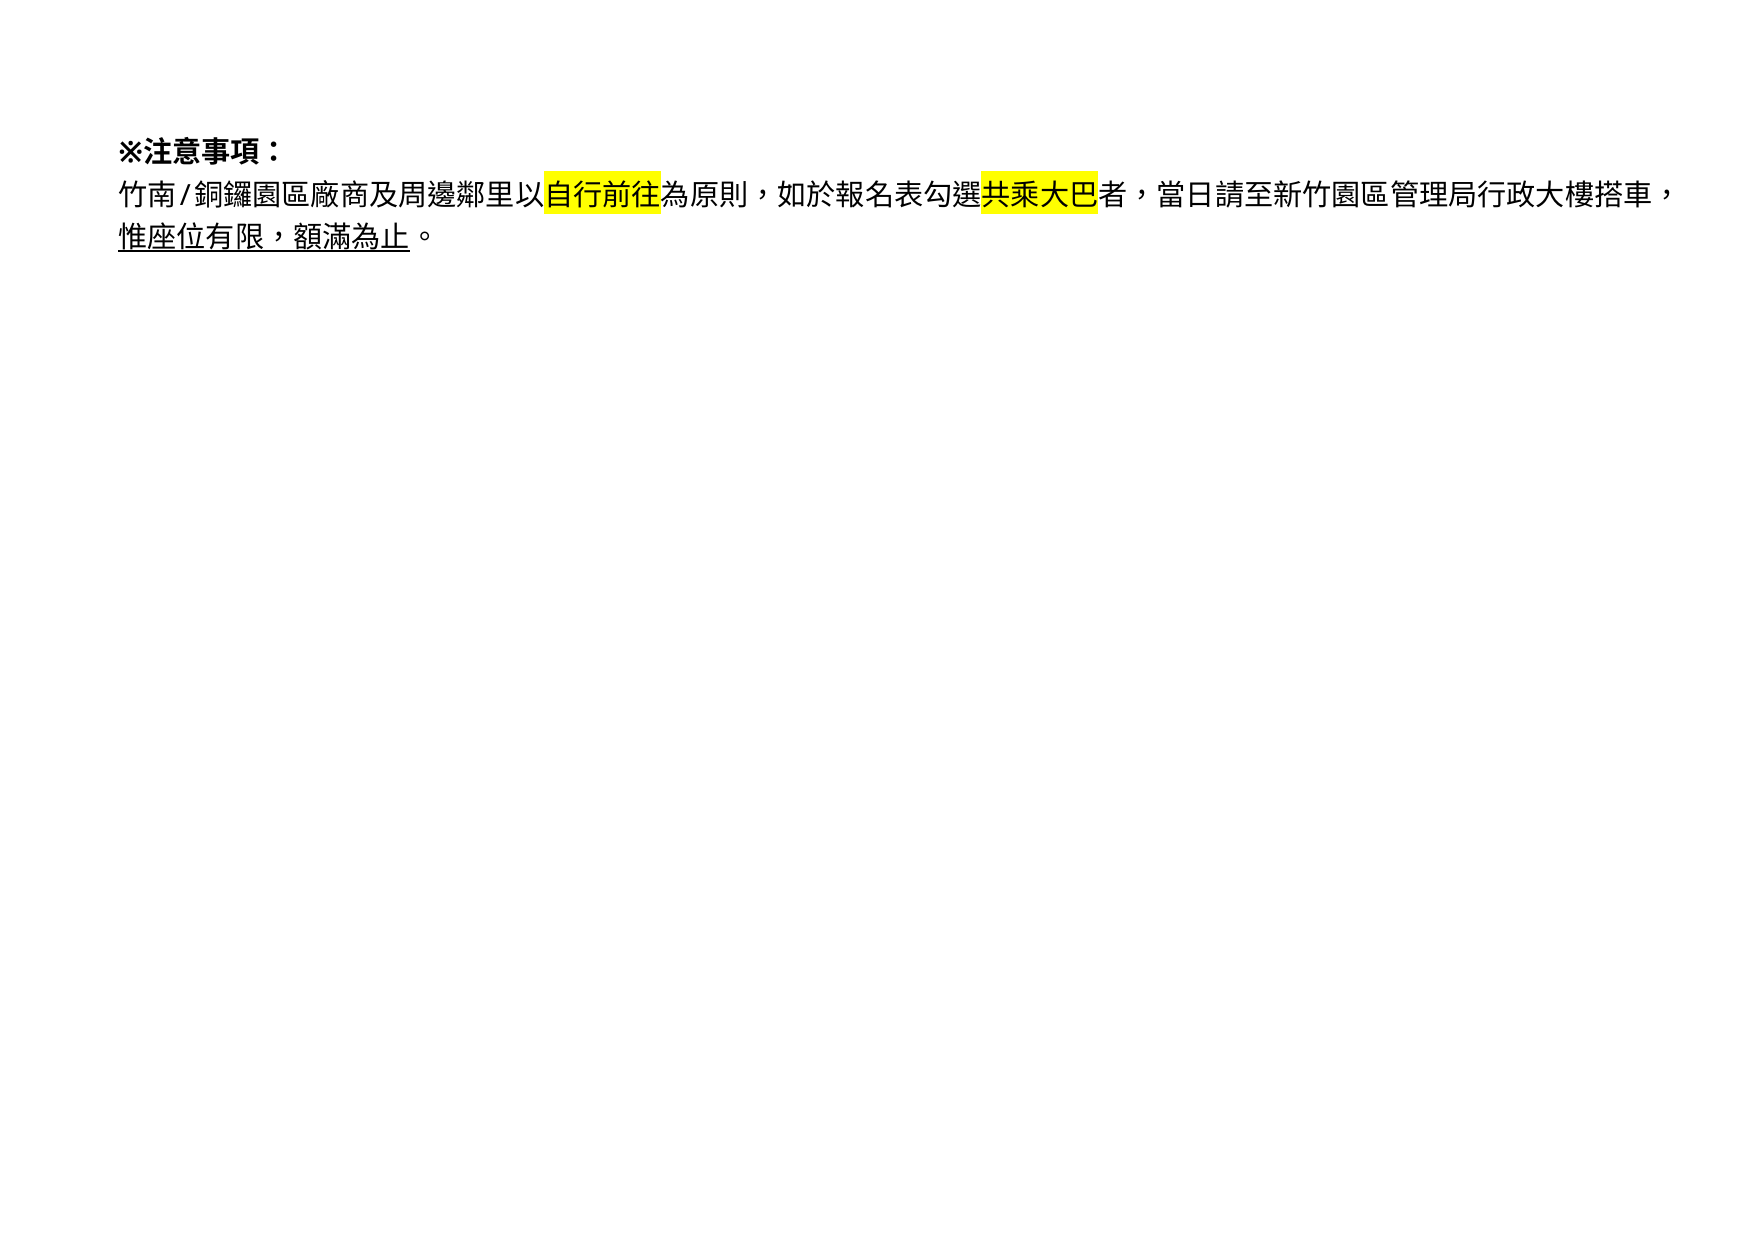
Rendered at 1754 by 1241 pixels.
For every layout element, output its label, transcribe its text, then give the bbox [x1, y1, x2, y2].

text ※注意事項： [118, 129, 1636, 171]
text 竹南/銅鑼園區廠商及周邊鄰里以自行前往為原則，如於報名表勾選共乘大巴者，當日請至新竹園區管理局行政大樓搭車，惟座位有限，額滿為止。 [118, 171, 1653, 256]
